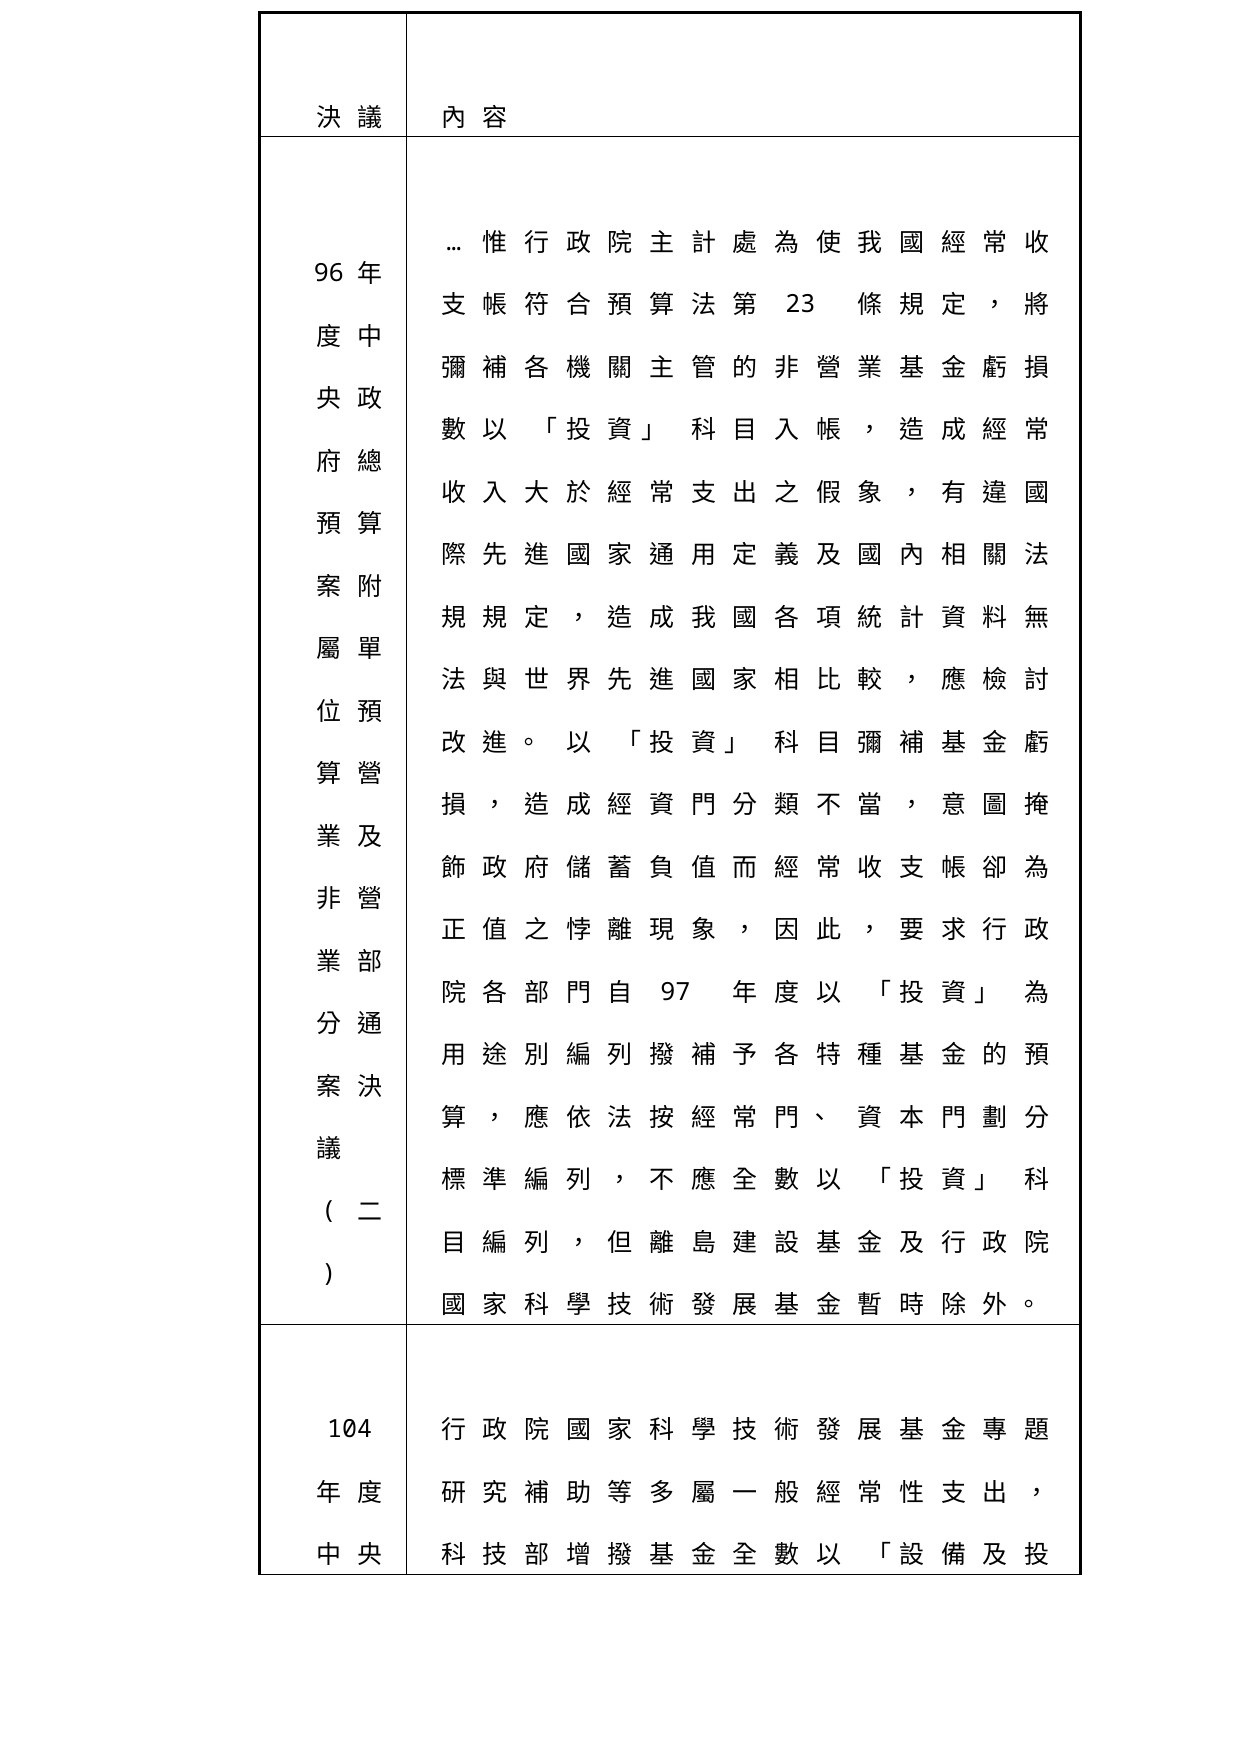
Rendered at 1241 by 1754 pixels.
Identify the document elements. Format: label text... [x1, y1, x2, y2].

table_header 決議 [261, 14, 406, 136]
table_cell 104年度中央 [261, 1325, 406, 1574]
table_cell …惟行政院主計處為使我國經常收支帳符合預算法第23 條規定，將彌補各機關主管的非營業基金虧損數以「投資」科目入帳，造成經常收入大於經常支出之假象，有違國際先進國家通用定義及國內相關法規規定，造成我國各項統計資料無法與世界先進國家相比較，應檢討改進。以「投資」科目彌補基金虧損，造成經資門分類不當，意圖掩飾政府儲蓄負值而經常收支帳卻為正值之悖離現象，因此，要求行政院各部門自97 年度以「投資」為用途別編列撥補予各特種基金的預算，應依法按經常門、資本門劃分標準編列，不應全數以「投資」科目編列，但離島建設基金及行政院國家科學技術發展基金暫時除外。 [407, 137, 1079, 1324]
table_header 內容 [407, 14, 1079, 136]
table_cell 96年度中央政府總預算案附屬單位預算營業及非營業部分通案決議(二) [261, 137, 406, 1324]
table_cell 行政院國家科學技術發展基金專題研究補助等多屬一般經常性支出，科技部增撥基金全數以「設備及投 [407, 1325, 1079, 1574]
